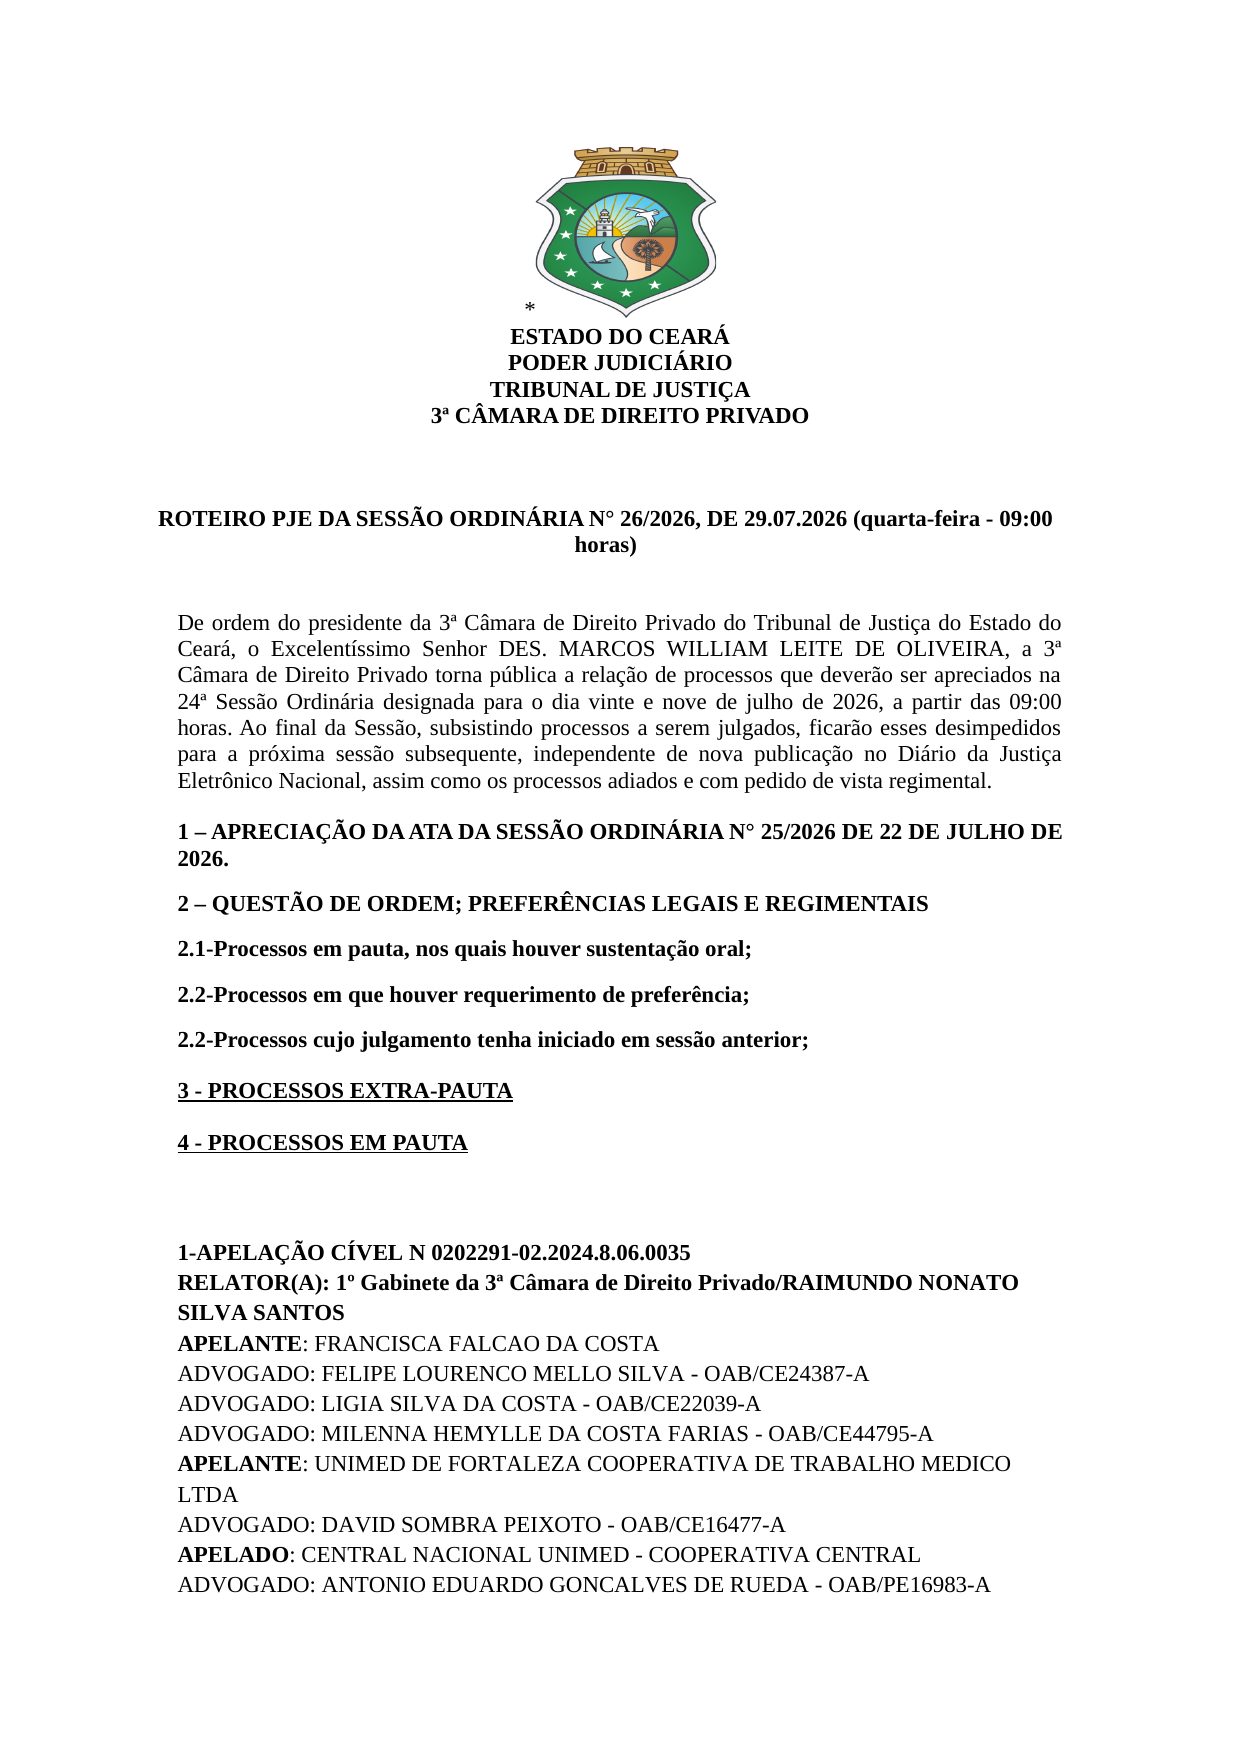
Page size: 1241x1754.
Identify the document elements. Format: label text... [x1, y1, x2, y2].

text 2 – QUESTÃO DE ORDEM; PREFERÊNCIAS LEGAIS E REGIMENTAIS [177, 890, 1063, 916]
text 3ª CÂMARA DE DIREITO PRIVADO [177, 402, 1063, 428]
text 2.2-Processos cujo julgamento tenha iniciado em sessão anterior; [177, 1026, 1063, 1053]
text PODER JUDICIÁRIO [177, 349, 1063, 376]
text * [177, 148, 1063, 323]
text De ordem do presidente da 3ª Câmara de Direito Privado do Tribunal de Justiça do Estado do Ceará, o Excelentíssimo Senhor DES. MARCOS WILLIAM LEITE DE OLIVEIRA, a 3ª Câmara de Direito Privado torna pública a relação de processos que deverão ser apreciados na 24ª Sessão Ordinária designada para o dia vinte e nove de julho de 2026, a partir das 09:00 horas. Ao final da Sessão, subsistindo processos a serem julgados, ficarão esses desimpedidos para a próxima sessão subsequente, independente de nova publicação no Diário da Justiça Eletrônico Nacional, assim como os processos adiados e com pedido de vista regimental. [177, 609, 1063, 793]
text TRIBUNAL DE JUSTIÇA [177, 376, 1063, 402]
text 4 - PROCESSOS EM PAUTA [177, 1129, 1063, 1155]
text 2.2-Processos em que houver requerimento de preferência; [177, 981, 1063, 1007]
text ROTEIRO PJE DA SESSÃO ORDINÁRIA N° 26/2026, DE 29.07.2026 (quarta-feira - 09:00 horas) [148, 505, 1063, 584]
text 3 - PROCESSOS EXTRA-PAUTA [177, 1078, 1063, 1104]
text 1 – APRECIAÇÃO DA ATA DA SESSÃO ORDINÁRIA N° 25/2026 DE 22 DE JULHO DE 2026. [177, 818, 1063, 871]
text 1-APELAÇÃO CÍVEL N 0202291-02.2024.8.06.0035 RELATOR(A): 1º Gabinete da 3ª Câmara de Direito Privado/RAIMUNDO NONATO SILVA SANTOS APELANTE: FRANCISCA FALCAO DA COSTA ADVOGADO: FELIPE LOURENCO MELLO SILVA - OAB/CE24387-A ADVOGADO: LIGIA SILVA DA COSTA - OAB/CE22039-A ADVOGADO: MILENNA HEMYLLE DA COSTA FARIAS - OAB/CE44795-A APELANTE: UNIMED DE FORTALEZA COOPERATIVA DE TRABALHO MEDICO LTDA ADVOGADO: DAVID SOMBRA PEIXOTO - OAB/CE16477-A APELADO: CENTRAL NACIONAL UNIMED - COOPERATIVA CENTRAL ADVOGADO: ANTONIO EDUARDO GONCALVES DE RUEDA - OAB/PE16983-A [177, 1239, 1063, 1598]
text ESTADO DO CEARÁ [177, 323, 1063, 349]
picture [535, 147, 717, 318]
text 2.1-Processos em pauta, nos quais houver sustentação oral; [177, 935, 1063, 962]
